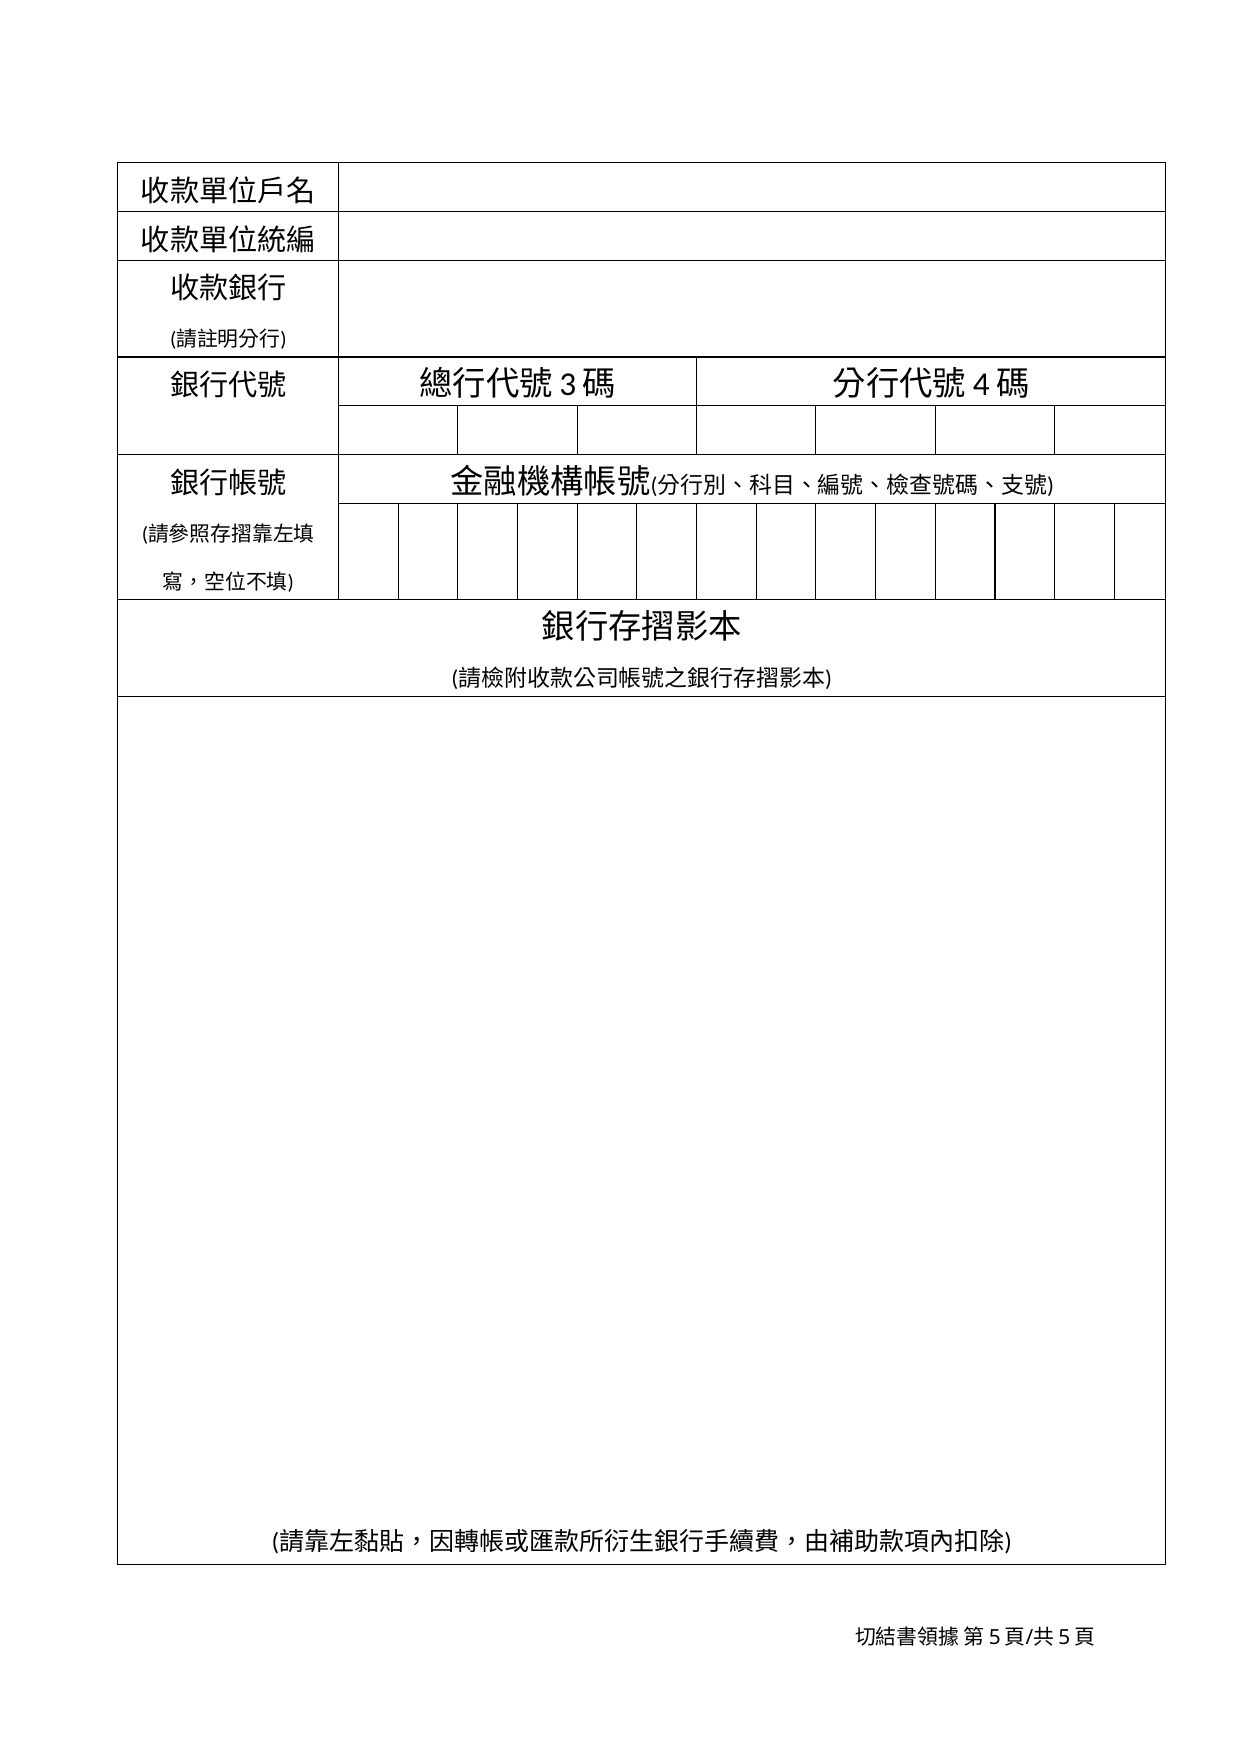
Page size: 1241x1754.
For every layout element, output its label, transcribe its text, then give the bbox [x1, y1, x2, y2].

table_cell [518, 504, 577, 599]
table_cell [458, 504, 517, 599]
table_cell 分行代號4碼 [697, 358, 1165, 405]
table_header [339, 163, 1165, 211]
table_cell [339, 212, 1165, 259]
table_header 收款單位戶名 [118, 163, 338, 211]
table_cell [816, 406, 935, 454]
table_cell 金融機構帳號(分行別、科目、編號、檢查號碼、支號) [339, 455, 1165, 503]
table_cell 收款單位統編 [118, 212, 338, 259]
table_cell [339, 504, 398, 599]
table_cell [637, 504, 696, 599]
table_cell 銀行代號 [118, 358, 338, 454]
table_cell [578, 504, 636, 599]
table_cell [1115, 504, 1165, 599]
table_cell [936, 406, 1054, 454]
table_cell [816, 504, 875, 599]
table_cell 收款銀行 (請註明分行) [118, 261, 338, 356]
table_cell [876, 504, 935, 599]
table_cell [339, 406, 457, 454]
table_cell 總行代號3碼 [339, 358, 696, 405]
table_cell [458, 406, 577, 454]
table_cell (請靠左黏貼，因轉帳或匯款所衍生銀行手續費，由補助款項內扣除) [118, 697, 1165, 1563]
table_cell [697, 406, 815, 454]
table_cell [1055, 504, 1114, 599]
table_cell [936, 504, 994, 599]
table_cell [399, 504, 457, 599]
table_cell 銀行存摺影本 (請檢附收款公司帳號之銀行存摺影本) [118, 600, 1165, 696]
table_cell 銀行帳號 (請參照存摺靠左填寫，空位不填) [118, 455, 338, 599]
table_cell [1055, 406, 1165, 454]
table_cell [697, 504, 756, 599]
table_cell [996, 504, 1054, 599]
table_cell [757, 504, 815, 599]
table_cell [578, 406, 696, 454]
table_cell [339, 261, 1165, 356]
